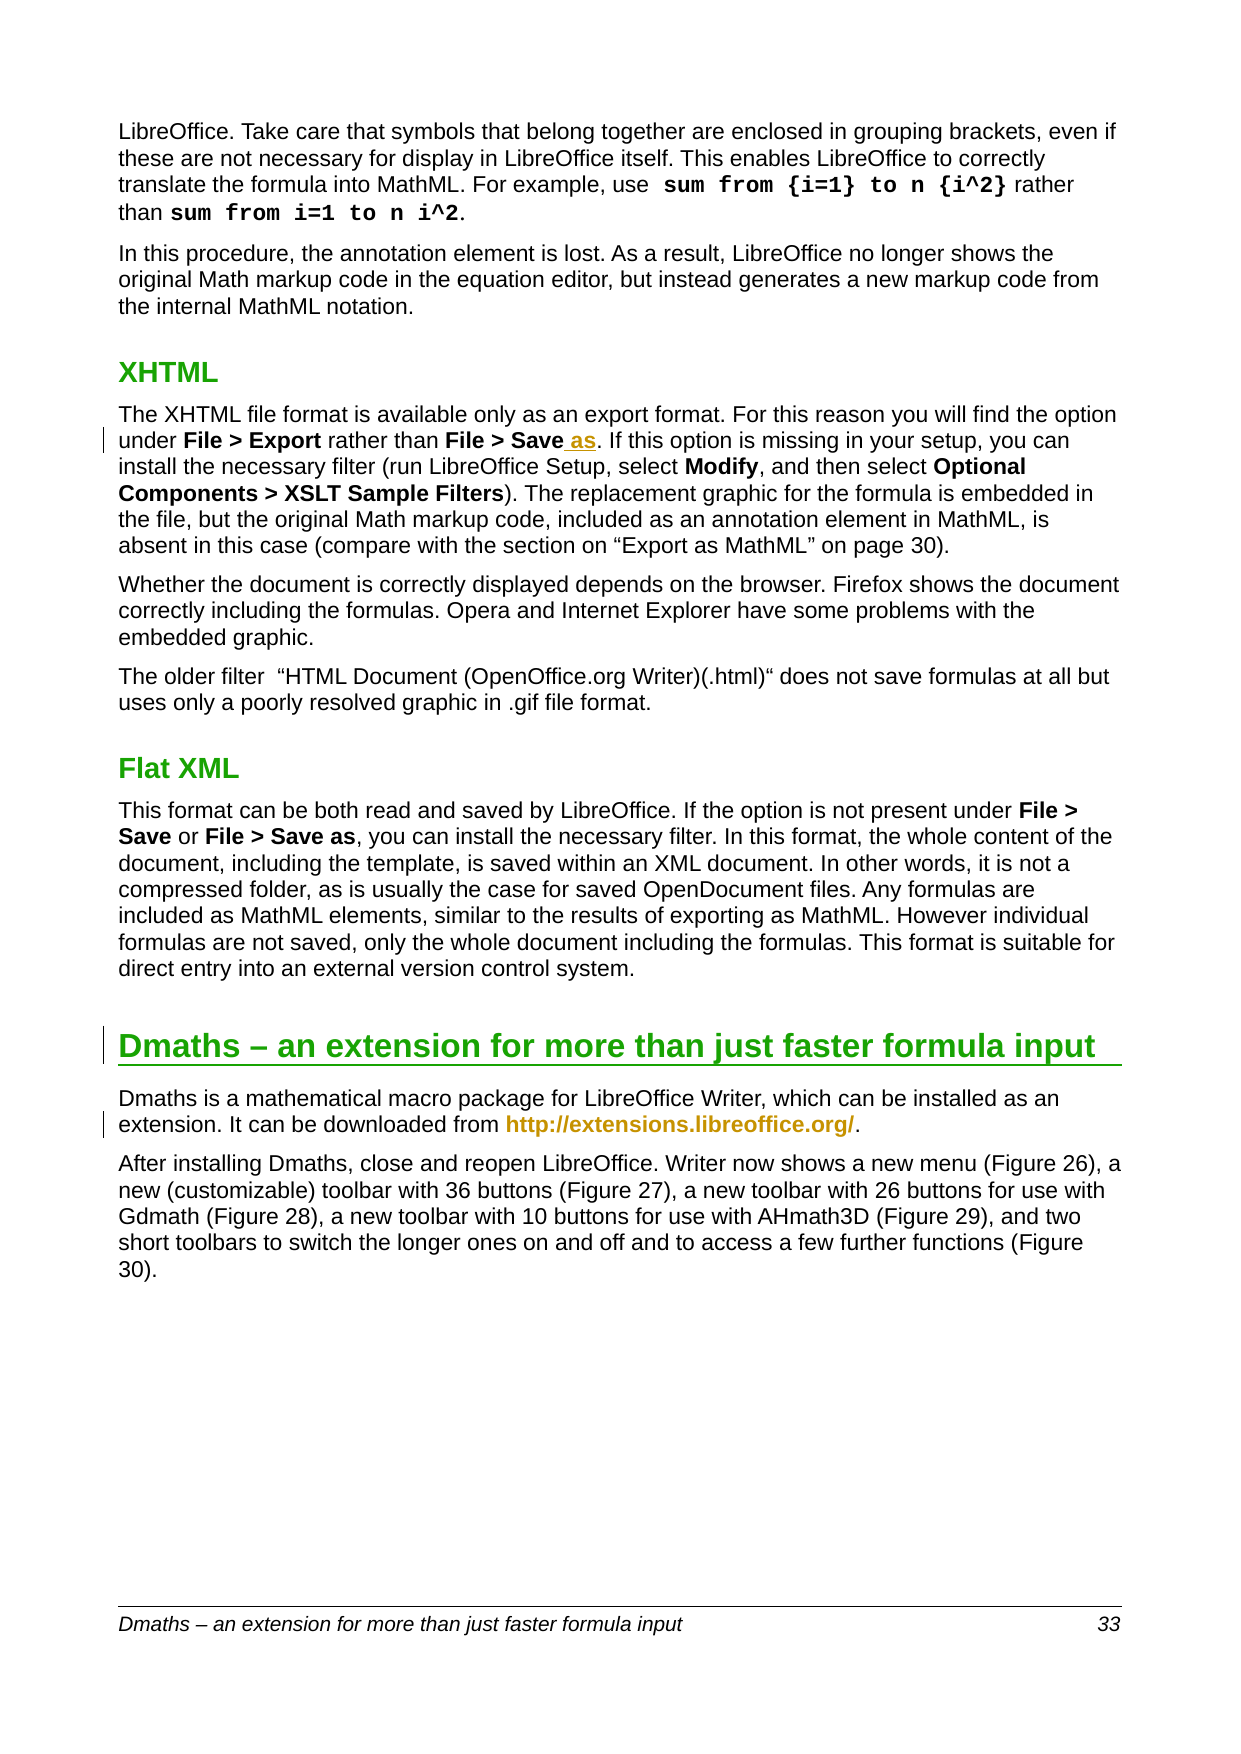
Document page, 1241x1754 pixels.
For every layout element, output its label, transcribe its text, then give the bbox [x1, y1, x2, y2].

text Whether the document is correctly displayed depends on the browser. Firefox shows the document correctly including the formulas. Opera and Internet Explorer have some problems with the embedded graphic. [118, 571, 1122, 650]
text This format can be both read and saved by LibreOffice. If the option is not present under File > Save or File > Save as, you can install the necessary filter. In this format, the whole content of the document, including the template, is saved within an XML document. In other words, it is not a compressed folder, as is usually the case for saved OpenDocument files. Any formulas are included as MathML elements, similar to the results of exporting as MathML. However individual formulas are not saved, only the whole document including the formulas. This format is suitable for direct entry into an external version control system. [118, 797, 1122, 981]
text The XHTML file format is available only as an export format. For this reason you will find the option under File > Export rather than File > Save as. If this option is missing in your setup, you can install the necessary filter (run LibreOffice Setup, select Modify, and then select Optional Components > XSLT Sample Filters). The replacement graphic for the formula is embedded in the file, but the original Math markup code, included as an annotation element in MathML, is absent in this case (compare with the section on “Export as MathML” on page 30). [118, 401, 1122, 559]
text After installing Dmaths, close and reopen LibreOffice. Writer now shows a new menu (Figure 26), a new (customizable) toolbar with 36 buttons (Figure 27), a new toolbar with 26 buttons for use with Gdmath (Figure 28), a new toolbar with 10 buttons for use with AHmath3D (Figure 29), and two short toolbars to switch the longer ones on and off and to access a few further functions (Figure 30). [118, 1150, 1122, 1282]
text LibreOffice. Take care that symbols that belong together are enclosed in grouping brackets, even if these are not necessary for display in LibreOffice itself. This enables LibreOffice to correctly translate the formula into MathML. For example, use sum from {i=1} to n {i^2} rather than sum from i=1 to n i^2. [118, 118, 1122, 227]
subtitle XHTML [118, 354, 1122, 388]
subtitle Dmaths – an extension for more than just faster formula input [118, 1026, 1122, 1064]
subtitle Flat XML [118, 751, 1122, 784]
text In this procedure, the annotation element is lost. As a result, LibreOffice no longer shows the original Math markup code in the equation editor, but instead generates a new markup code from the internal MathML notation. [118, 240, 1122, 319]
text Dmaths is a mathematical macro package for LibreOffice Writer, which can be installed as an extension. It can be downloaded from http://extensions.libreoffice.org/. [118, 1085, 1122, 1138]
text The older filter “HTML Document (OpenOffice.org Writer)(.html)“ does not save formulas at all but uses only a poorly resolved graphic in .gif file format. [118, 663, 1122, 715]
